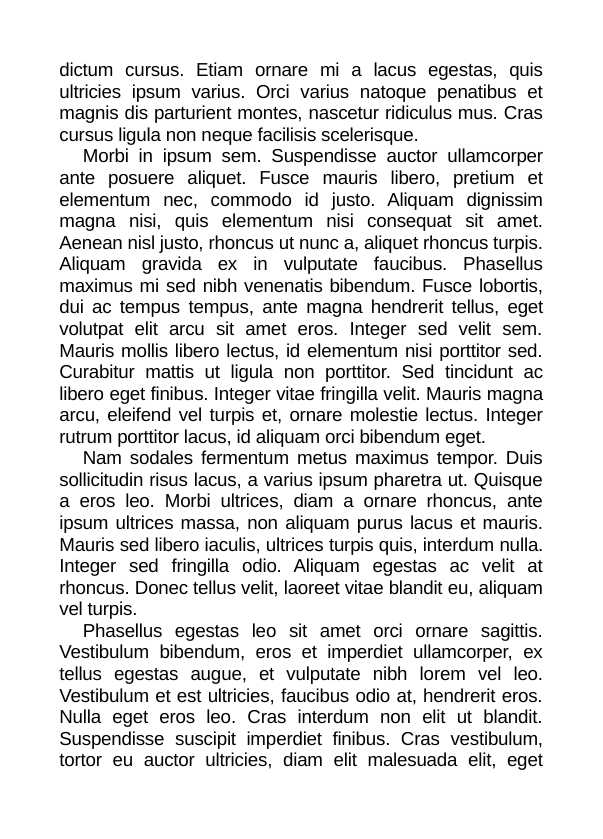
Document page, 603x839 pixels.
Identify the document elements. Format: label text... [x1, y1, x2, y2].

text Phasellus egestas leo sit amet orci ornare sagittis. Vestibulum bibendum, eros et imperdiet ullamcorper, ex tellus egestas augue, et vulputate nibh lorem vel leo. Vestibulum et est ultricies, faucibus odio at, hendrerit eros. Nulla eget eros leo. Cras interdum non elit ut blandit. Suspendisse suscipit imperdiet finibus. Cras vestibulum, tortor eu auctor ultricies, diam elit malesuada elit, eget [59, 620, 543, 771]
text dictum cursus. Etiam ornare mi a lacus egestas, quis ultricies ipsum varius. Orci varius natoque penatibus et magnis dis parturient montes, nascetur ridiculus mus. Cras cursus ligula non neque facilisis scelerisque. [59, 59, 543, 145]
text Nam sodales fermentum metus maximus tempor. Duis sollicitudin risus lacus, a varius ipsum pharetra ut. Quisque a eros leo. Morbi ultrices, diam a ornare rhoncus, ante ipsum ultrices massa, non aliquam purus lacus et mauris. Mauris sed libero iaculis, ultrices turpis quis, interdum nulla. Integer sed fringilla odio. Aliquam egestas ac velit at rhoncus. Donec tellus velit, laoreet vitae blandit eu, aliquam vel turpis. [59, 447, 543, 620]
text Morbi in ipsum sem. Suspendisse auctor ullamcorper ante posuere aliquet. Fusce mauris libero, pretium et elementum nec, commodo id justo. Aliquam dignissim magna nisi, quis elementum nisi consequat sit amet. Aenean nisl justo, rhoncus ut nunc a, aliquet rhoncus turpis. Aliquam gravida ex in vulputate faucibus. Phasellus maximus mi sed nibh venenatis bibendum. Fusce lobortis, dui ac tempus tempus, ante magna hendrerit tellus, eget volutpat elit arcu sit amet eros. Integer sed velit sem. Mauris mollis libero lectus, id elementum nisi porttitor sed. Curabitur mattis ut ligula non porttitor. Sed tincidunt ac libero eget finibus. Integer vitae fringilla velit. Mauris magna arcu, eleifend vel turpis et, ornare molestie lectus. Integer rutrum porttitor lacus, id aliquam orci bibendum eget. [59, 145, 543, 447]
